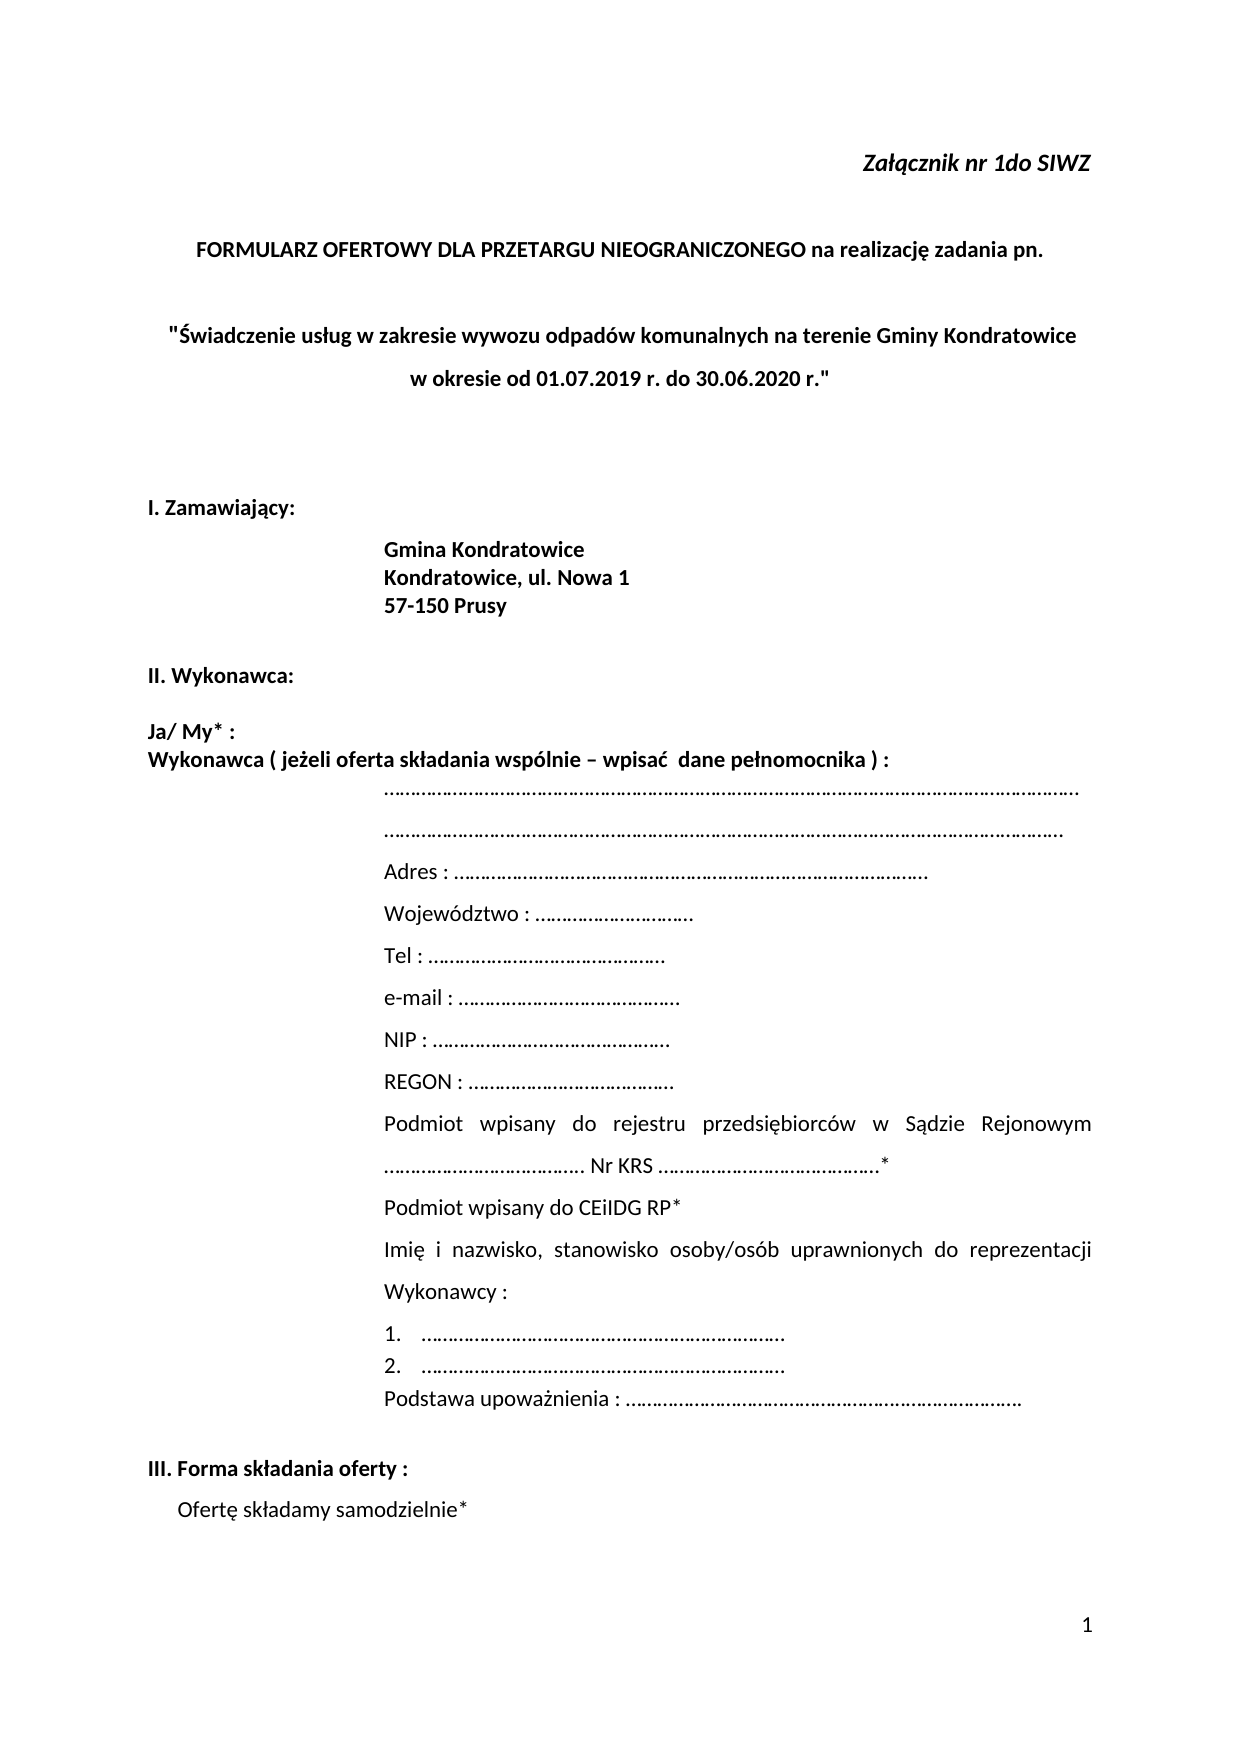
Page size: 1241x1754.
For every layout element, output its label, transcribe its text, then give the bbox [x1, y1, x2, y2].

text Wykonawca ( jeżeli oferta składania wspólnie – wpisać dane pełnomocnika ) : [148, 746, 1093, 773]
text Adres : ……………………………………………………………………………… [384, 857, 1093, 886]
text NIP : ……………………………………… [384, 1025, 1093, 1053]
text ……………………………………………………………………………………………………………………………………………………………………………………………………………………………………… [384, 773, 1093, 843]
text II. Wykonawca: [148, 661, 1093, 689]
text Podstawa upoważnienia : ……………………………………………..…………………. [384, 1384, 1093, 1412]
list …………………………………………………………… [384, 1351, 1093, 1379]
text Załącznik nr 1do SIWZ [148, 148, 1093, 178]
text Województwo : ………………………… [384, 899, 1093, 927]
text Podmiot wpisany do CEiIDG RP* [384, 1193, 1093, 1221]
text Imię i nazwisko, stanowisko osoby/osób uprawnionych do reprezentacji Wykonawcy : [384, 1235, 1093, 1305]
text REGON : ………………………………… [384, 1067, 1093, 1095]
text I. Zamawiający: [148, 493, 1093, 521]
subtitle Kondratowice, ul. Nowa 1 [148, 563, 1093, 591]
list …………………………………………………………… [384, 1319, 1093, 1347]
text III. Forma składania oferty : [148, 1454, 1093, 1482]
text Ja/ My* : [148, 717, 1093, 746]
text Tel : ……………………………………… [384, 941, 1093, 969]
text Podmiot wpisany do rejestru przedsiębiorców w Sądzie Rejonowym ……………………………….. Nr KRS ……………………………………* [384, 1109, 1093, 1179]
subtitle Gmina Kondratowice [148, 535, 1093, 563]
text Ofertę składamy samodzielnie* [148, 1496, 1093, 1524]
subtitle 57-150 Prusy [148, 591, 1093, 619]
text e-mail : …………………………………… [384, 983, 1093, 1011]
text "Świadczenie usług w zakresie wywozu odpadów komunalnych na terenie Gminy Kondratowice w okresie od 01.07.2019 r. do 30.06.2020 r." [148, 319, 1093, 392]
text FORMULARZ OFERTOWY DLA PRZETARGU NIEOGRANICZONEGO na realizację zadania pn. [148, 235, 1093, 263]
